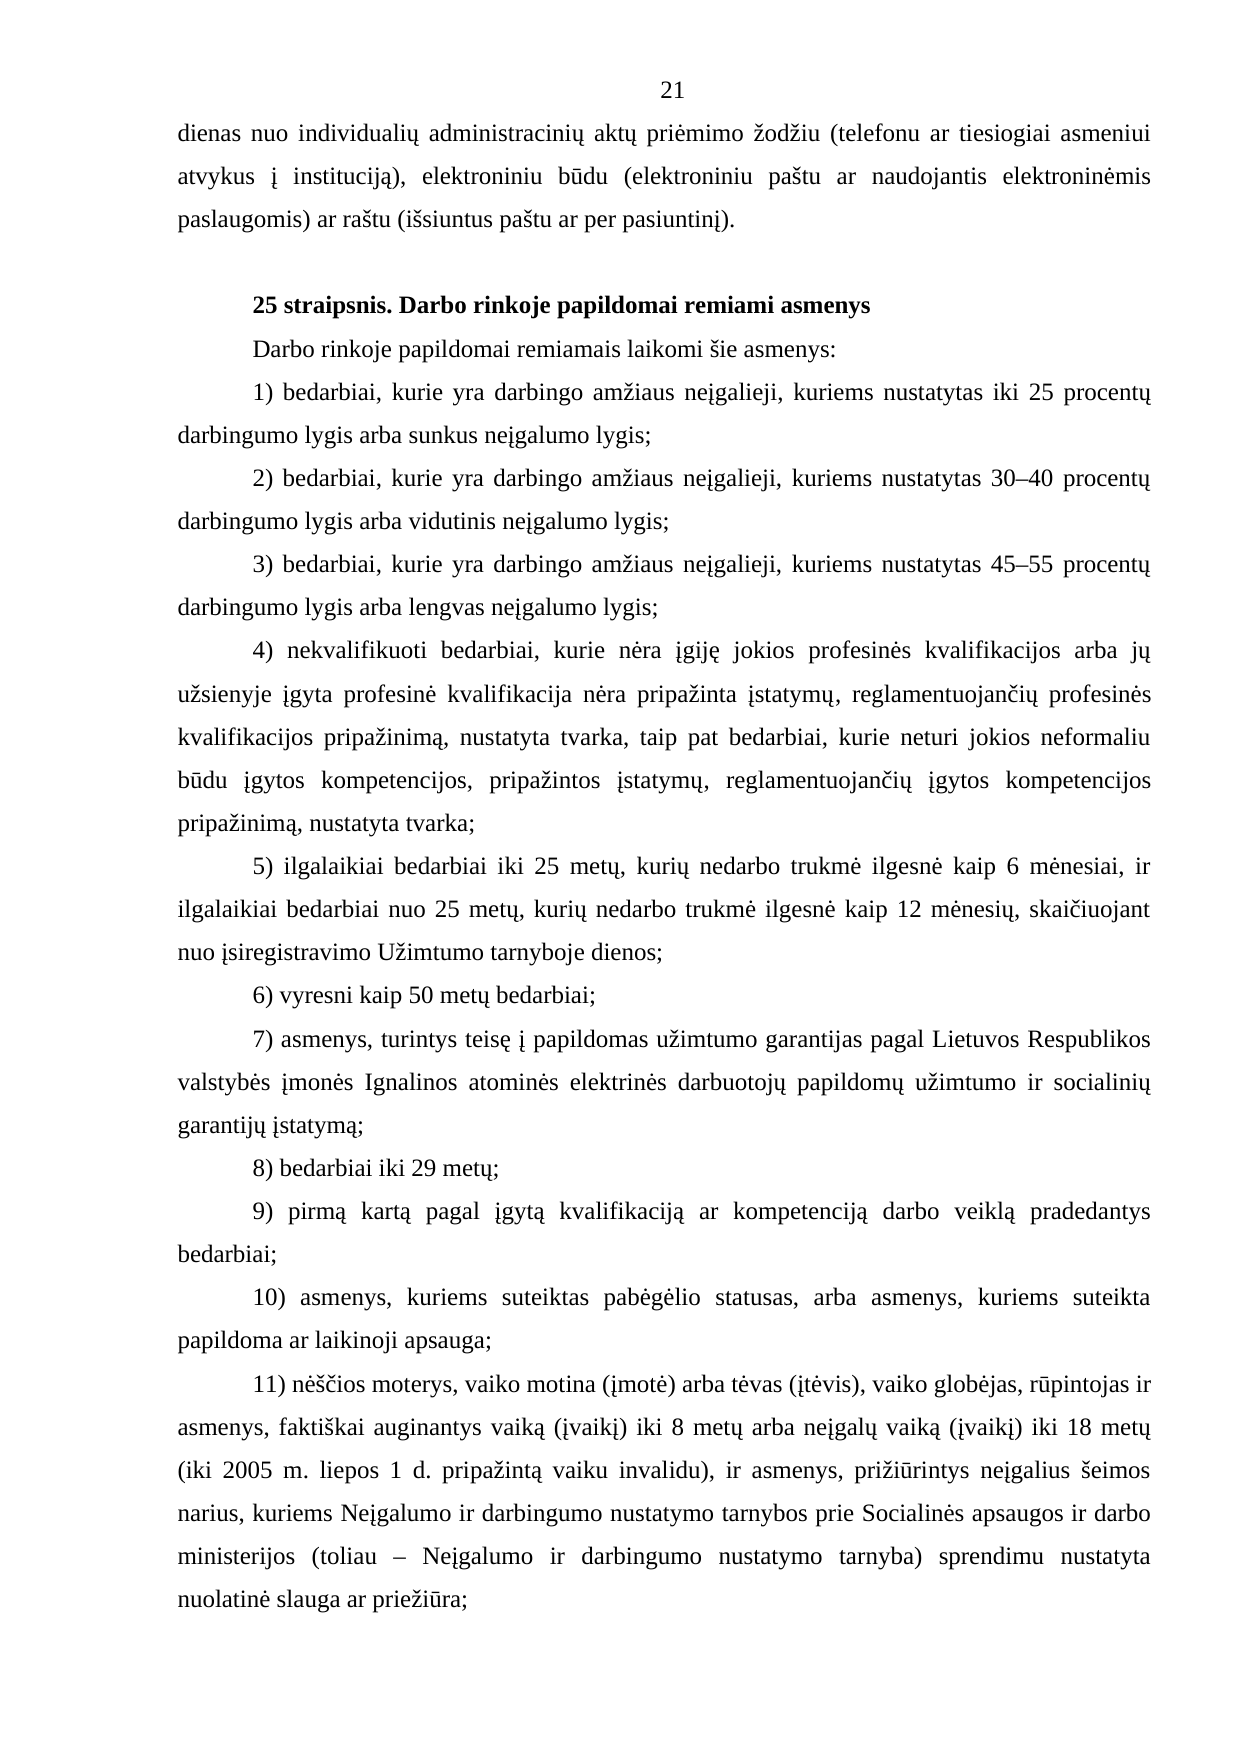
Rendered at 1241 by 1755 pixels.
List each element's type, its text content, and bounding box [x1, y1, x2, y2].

text 2) bedarbiai, kurie yra darbingo amžiaus neįgalieji, kuriems nustatytas 30–40 procentų darbingumo lygis arba vidutinis neįgalumo lygis; [177, 463, 1152, 535]
text 9) pirmą kartą pagal įgytą kvalifikaciją ar kompetenciją darbo veiklą pradedantys bedarbiai; [177, 1196, 1152, 1268]
text 4) nekvalifikuoti bedarbiai, kurie nėra įgiję jokios profesinės kvalifikacijos arba jų užsienyje įgyta profesinė kvalifikacija nėra pripažinta įstatymų, reglamentuojančių profesinės kvalifikacijos pripažinimą, nustatyta tvarka, taip pat bedarbiai, kurie neturi jokios neformaliu būdu įgytos kompetencijos, pripažintos įstatymų, reglamentuojančių įgytos kompetencijos pripažinimą, nustatyta tvarka; [177, 636, 1152, 837]
text 7) asmenys, turintys teisę į papildomas užimtumo garantijas pagal Lietuvos Respublikos valstybės įmonės Ignalinos atominės elektrinės darbuotojų papildomų užimtumo ir socialinių garantijų įstatymą; [177, 1024, 1152, 1139]
text Darbo rinkoje papildomai remiamais laikomi šie asmenys: [177, 334, 1152, 362]
text dienas nuo individualių administracinių aktų priėmimo žodžiu (telefonu ar tiesiogiai asmeniui atvykus į instituciją), elektroniniu būdu (elektroniniu paštu ar naudojantis elektroninėmis paslaugomis) ar raštu (išsiuntus paštu ar per pasiuntinį). [177, 118, 1152, 233]
text 1) bedarbiai, kurie yra darbingo amžiaus neįgalieji, kuriems nustatytas iki 25 procentų darbingumo lygis arba sunkus neįgalumo lygis; [177, 377, 1152, 449]
text 6) vyresni kaip 50 metų bedarbiai; [177, 981, 1152, 1009]
text 10) asmenys, kuriems suteiktas pabėgėlio statusas, arba asmenys, kuriems suteikta papildoma ar laikinoji apsauga; [177, 1282, 1152, 1354]
text 11) nėščios moterys, vaiko motina (įmotė) arba tėvas (įtėvis), vaiko globėjas, rūpintojas ir asmenys, faktiškai auginantys vaiką (įvaikį) iki 8 metų arba neįgalų vaiką (įvaikį) iki 18 metų (iki 2005 m. liepos 1 d. pripažintą vaiku invalidu), ir asmenys, prižiūrintys neįgalius šeimos narius, kuriems Neįgalumo ir darbingumo nustatymo tarnybos prie Socialinės apsaugos ir darbo ministerijos (toliau – Neįgalumo ir darbingumo nustatymo tarnyba) sprendimu nustatyta nuolatinė slauga ar priežiūra; [177, 1369, 1152, 1613]
text 3) bedarbiai, kurie yra darbingo amžiaus neįgalieji, kuriems nustatytas 45–55 procentų darbingumo lygis arba lengvas neįgalumo lygis; [177, 549, 1152, 621]
text 25 straipsnis. Darbo rinkoje papildomai remiami asmenys [177, 291, 1152, 319]
text 5) ilgalaikiai bedarbiai iki 25 metų, kurių nedarbo trukmė ilgesnė kaip 6 mėnesiai, ir ilgalaikiai bedarbiai nuo 25 metų, kurių nedarbo trukmė ilgesnė kaip 12 mėnesių, skaičiuojant nuo įsiregistravimo Užimtumo tarnyboje dienos; [177, 851, 1152, 966]
text 8) bedarbiai iki 29 metų; [177, 1153, 1152, 1182]
